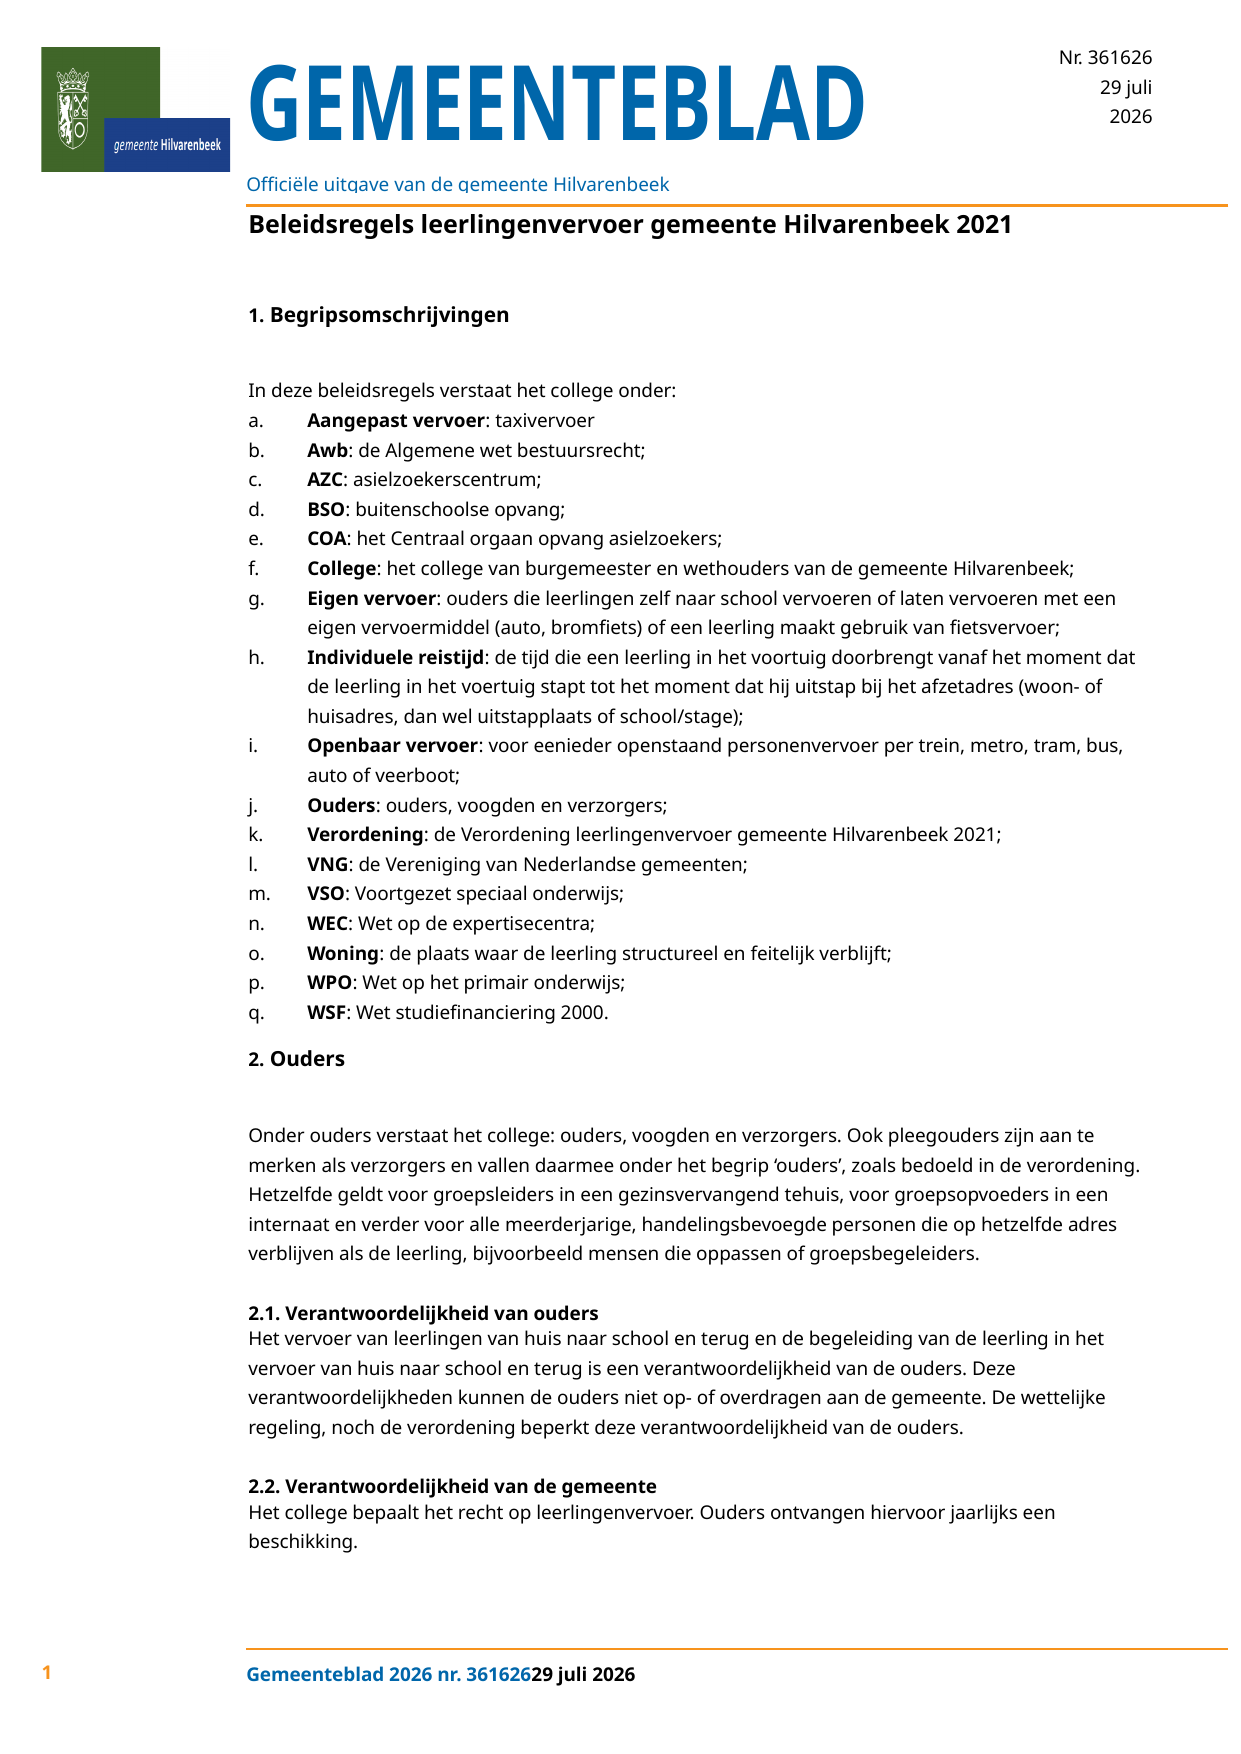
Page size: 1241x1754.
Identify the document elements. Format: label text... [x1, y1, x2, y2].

text Beleidsregels leerlingenvervoer gemeente Hilvarenbeek 2021 [248, 207, 1152, 241]
list Individuele reistijd: de tijd die een leerling in het voortuig doorbrengt vanaf het moment dat de leerling in het voertuig stapt tot het moment dat hij uitstap bij het afzetadres (woon- of huisadres, dan wel uitstapplaats of school/stage); [248, 644, 1152, 729]
text 2. Ouders [248, 1044, 1152, 1073]
list Awb: de Algemene wet bestuursrecht; [248, 437, 1152, 462]
text Onder ouders verstaat het college: ouders, voogden en verzorgers. Ook pleegouders zijn aan te merken als verzorgers en vallen daarmee onder het begrip ‘ouders’, zoals bedoeld in de verordening. Hetzelfde geldt voor groepsleiders in een gezinsvervangend tehuis, voor groepsopvoeders in een internaat en verder voor alle meerderjarige, handelingsbevoegde personen die op hetzelfde adres verblijven als de leerling, bijvoorbeeld mensen die oppassen of groepsbegeleiders. [248, 1122, 1152, 1266]
list College: het college van burgemeester en wethouders van de gemeente Hilvarenbeek; [248, 555, 1152, 581]
list Aangepast vervoer: taxivervoer [248, 407, 1152, 433]
picture [41, 47, 231, 172]
list Openbaar vervoer: voor eenieder openstaand personenvervoer per trein, metro, tram, bus, auto of veerboot; [248, 733, 1152, 788]
text 1. Begripsomschrijvingen [248, 300, 1152, 328]
list Woning: de plaats waar de leerling structureel en feitelijk verblijft; [248, 940, 1152, 965]
text In deze beleidsregels verstaat het college onder: [248, 378, 1152, 403]
list COA: het Centraal orgaan opvang asielzoekers; [248, 526, 1152, 551]
list VSO: Voortgezet speciaal onderwijs; [248, 881, 1152, 906]
list VNG: de Vereniging van Nederlandse gemeenten; [248, 851, 1152, 877]
text Het college bepaalt het recht op leerlingenvervoer. Ouders ontvangen hiervoor jaarlijks een beschikking. [248, 1499, 1152, 1554]
list AZC: asielzoekerscentrum; [248, 466, 1152, 492]
list Verordening: de Verordening leerlingenvervoer gemeente Hilvarenbeek 2021; [248, 821, 1152, 847]
list Eigen vervoer: ouders die leerlingen zelf naar school vervoeren of laten vervoeren met een eigen vervoermiddel (auto, bromfiets) of een leerling maakt gebruik van fietsvervoer; [248, 585, 1152, 640]
list WSF: Wet studiefinanciering 2000. [248, 999, 1152, 1024]
list WEC: Wet op de expertisecentra; [248, 910, 1152, 936]
list Ouders: ouders, voogden en verzorgers; [248, 792, 1152, 817]
list WPO: Wet op het primair onderwijs; [248, 969, 1152, 995]
text Het vervoer van leerlingen van huis naar school en terug en de begeleiding van de leerling in het vervoer van huis naar school en terug is een verantwoordelijkheid van de ouders. Deze verantwoordelijkheden kunnen de ouders niet op- of overdragen aan de gemeente. De wettelijke regeling, noch de verordening beperkt deze verantwoordelijkheid van de ouders. [248, 1325, 1152, 1440]
text 2.1. Verantwoordelijkheid van ouders [248, 1300, 1152, 1325]
text 2.2. Verantwoordelijkheid van de gemeente [248, 1473, 1152, 1499]
list BSO: buitenschoolse opvang; [248, 496, 1152, 522]
